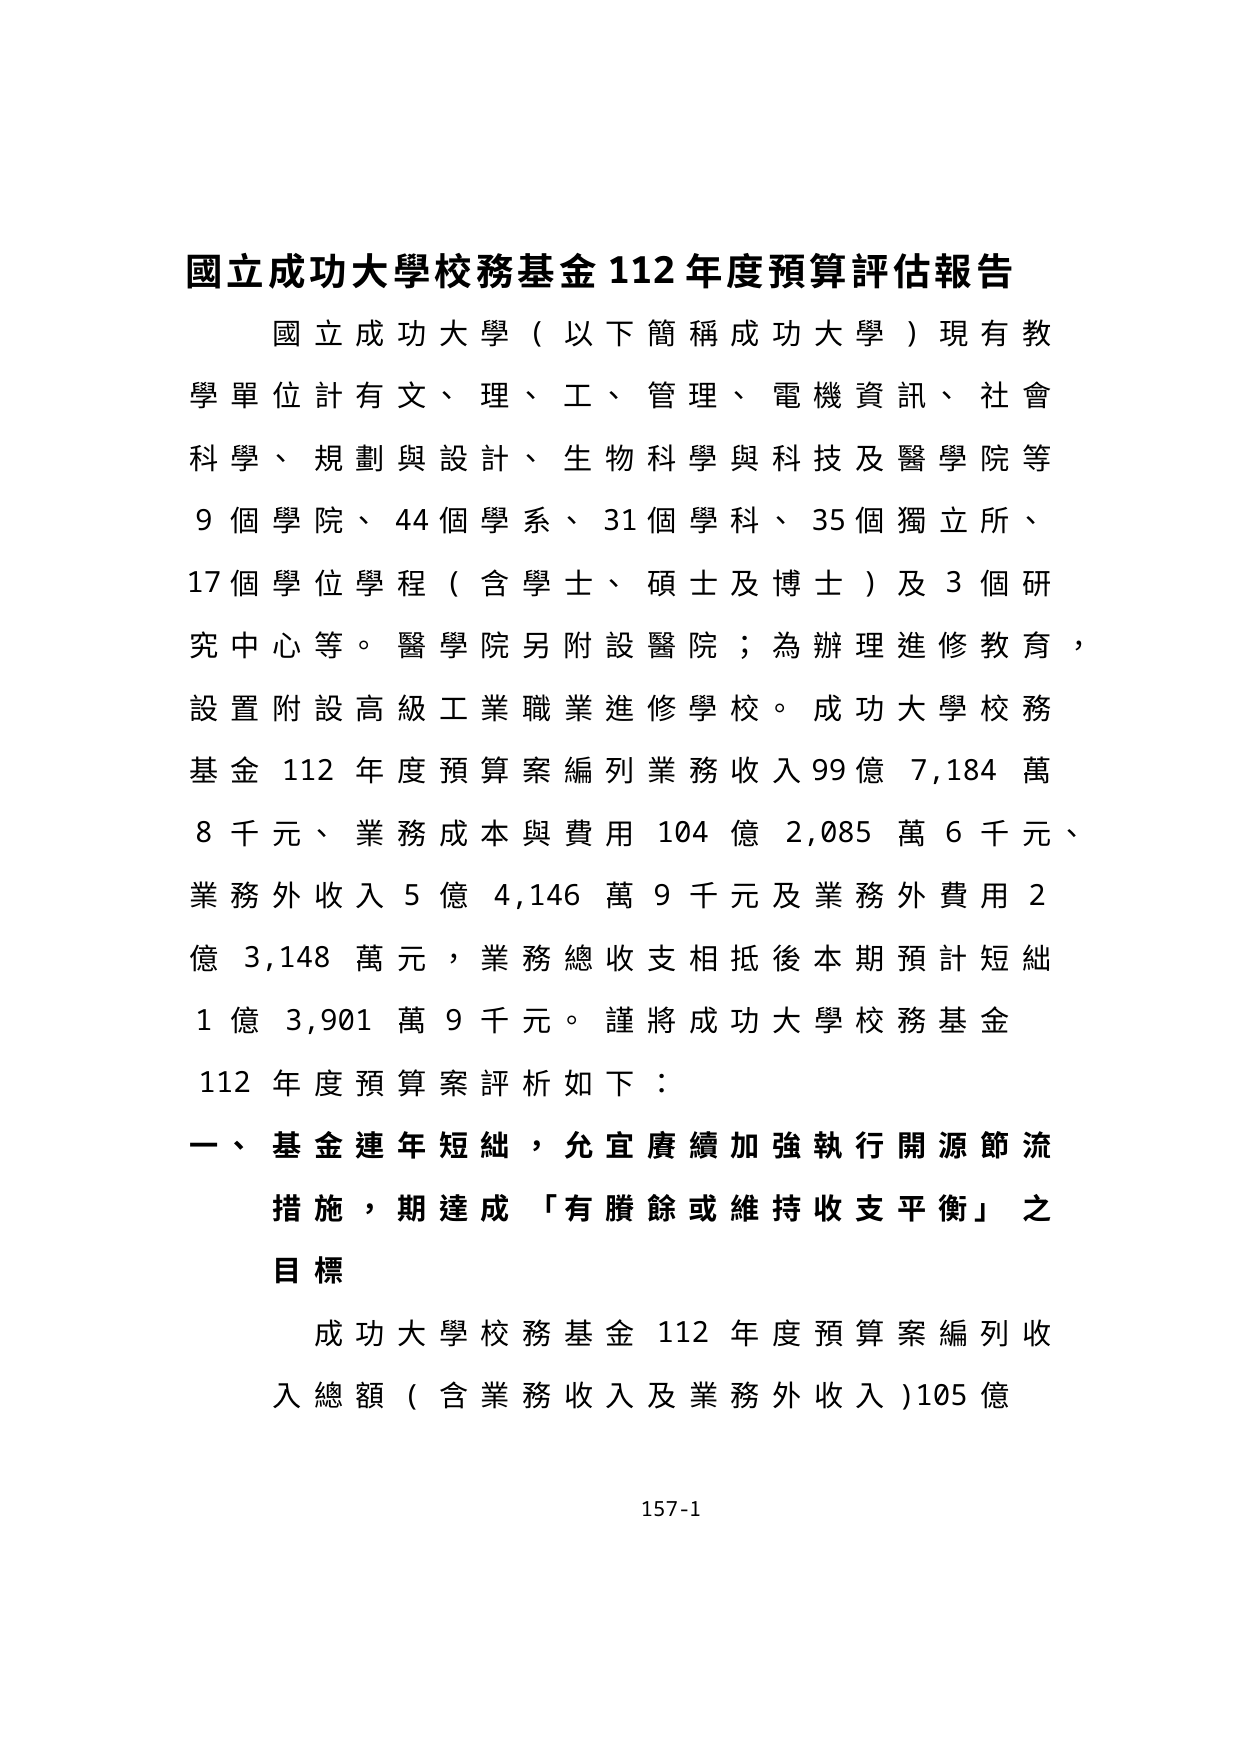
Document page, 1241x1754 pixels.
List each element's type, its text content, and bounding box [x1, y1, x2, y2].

text 國立成功大學(以下簡稱成功大學)現有教學單位計有文、理、工、管理、電機資訊、社會科學、規劃與設計、生物科學與科技及醫學院等9個學院、44個學系、31個學科、35個獨立所、17個學位學程(含學士、碩士及博士)及3個研究中心等。醫學院另附設醫院；為辦理進修教育，設置附設高級工業職業進修學校。成功大學校務基金112年度預算案編列業務收入99億7,184萬8千元、業務成本與費用104億2,085萬6千元、業務外收入5億4,146萬9千元及業務外費用2億3,148萬元，業務總收支相抵後本期預計短絀1億3,901萬9千元。謹將成功大學校務基金112年度預算案評析如下： [183, 290, 1058, 1102]
text 成功大學校務基金112年度預算案編列收入總額(含業務收入及業務外收入)105億1,331萬7千元、支出總額(含業務成本與費用及業務外費用)106億5,233萬6千元，收支相抵後短絀1億3,901萬9千元(詳表1)，較111年度預算短絀數1億4,663萬2千元減少761萬3千元(減幅5.19%)。經查： [242, 1290, 1058, 1415]
text 國立成功大學校務基金112年度預算評估報告 [183, 227, 1058, 290]
text 一、基金連年短絀，允宜賡續加強執行開源節流措施，期達成「有賸餘或維持收支平衡」之目標 [183, 1102, 1058, 1290]
